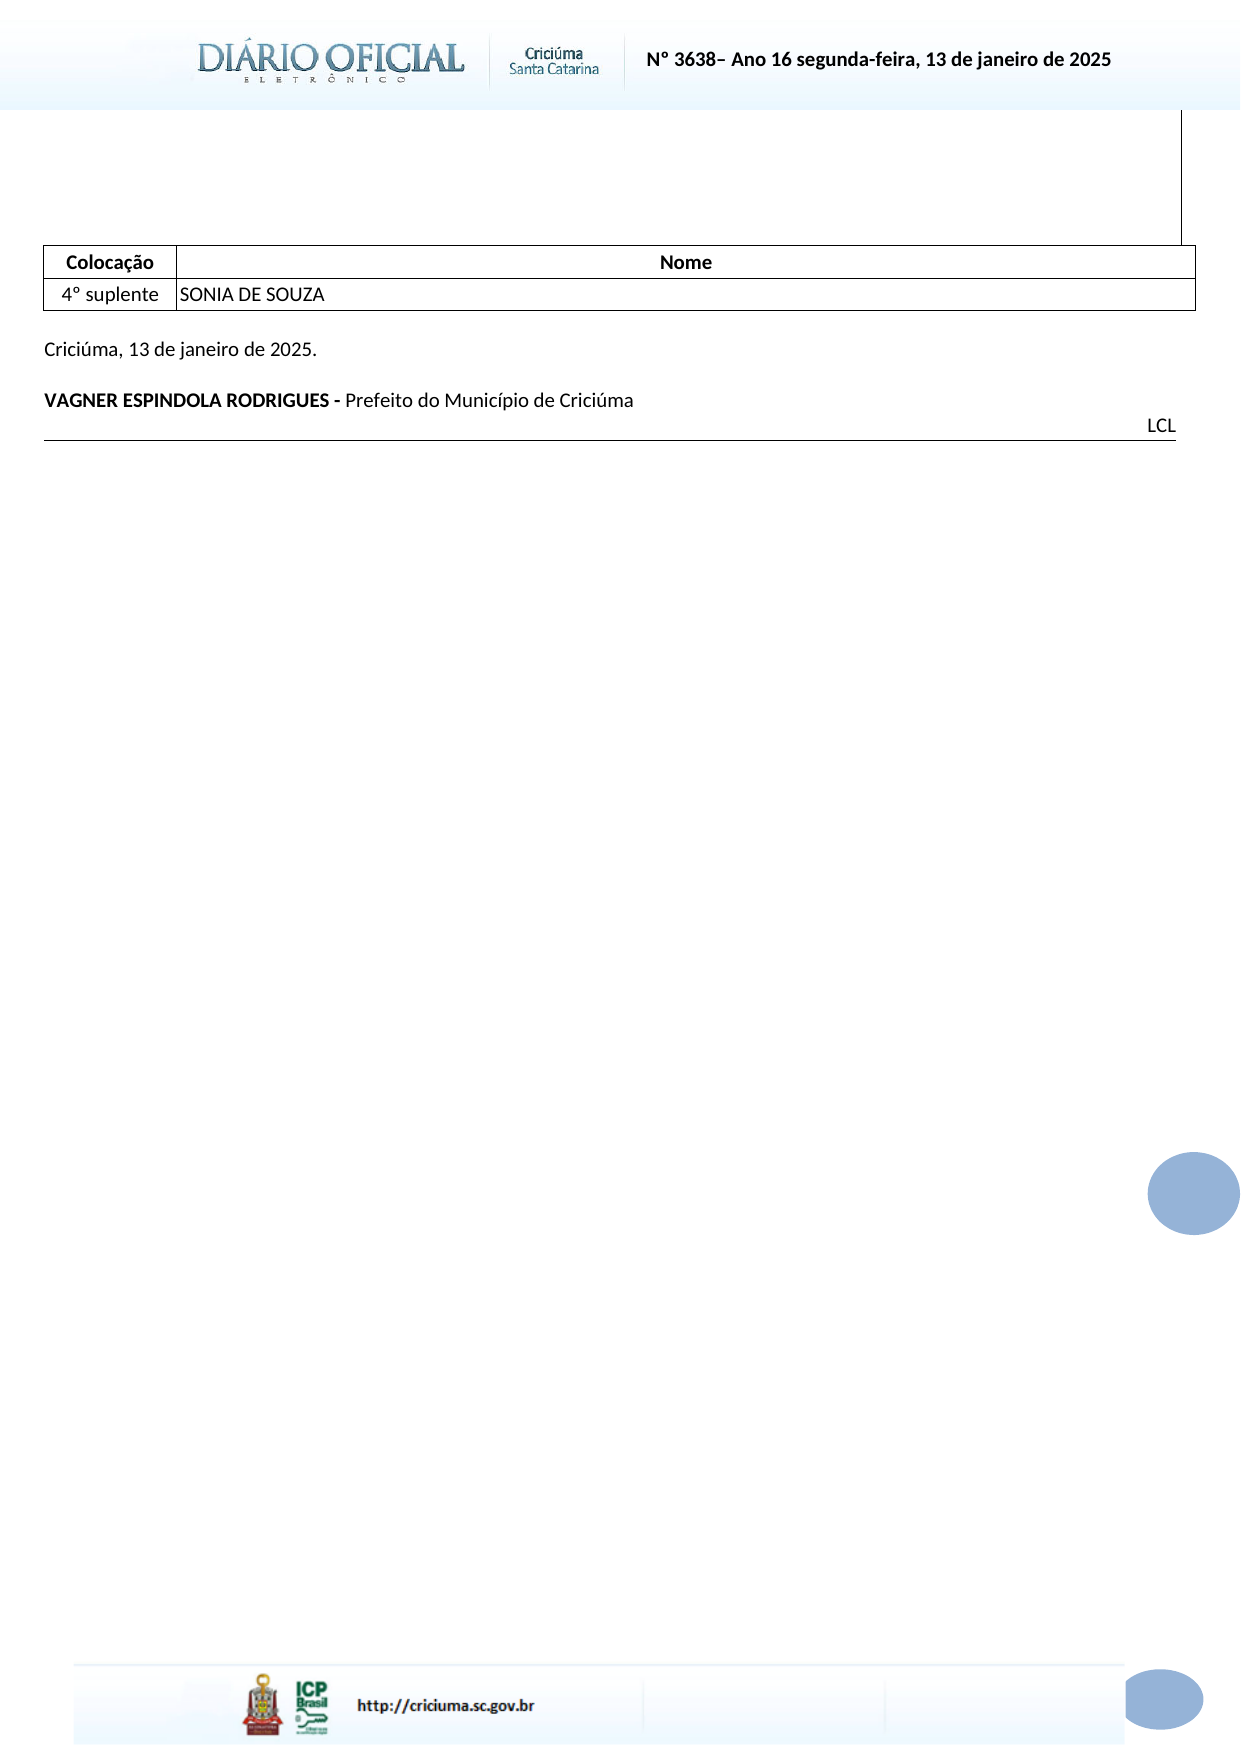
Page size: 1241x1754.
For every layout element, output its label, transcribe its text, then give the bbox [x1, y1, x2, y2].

table_header Nome [177, 246, 1195, 277]
text Criciúma, 13 de janeiro de 2025. [44, 336, 1181, 362]
table_cell 4º suplente [44, 279, 176, 310]
table_header Colocação [44, 246, 176, 277]
text VAGNER ESPINDOLA RODRIGUES - Prefeito do Município de Criciúma [44, 387, 1156, 412]
text LCL [44, 412, 1176, 440]
table_cell SONIA DE SOUZA [177, 279, 1195, 310]
